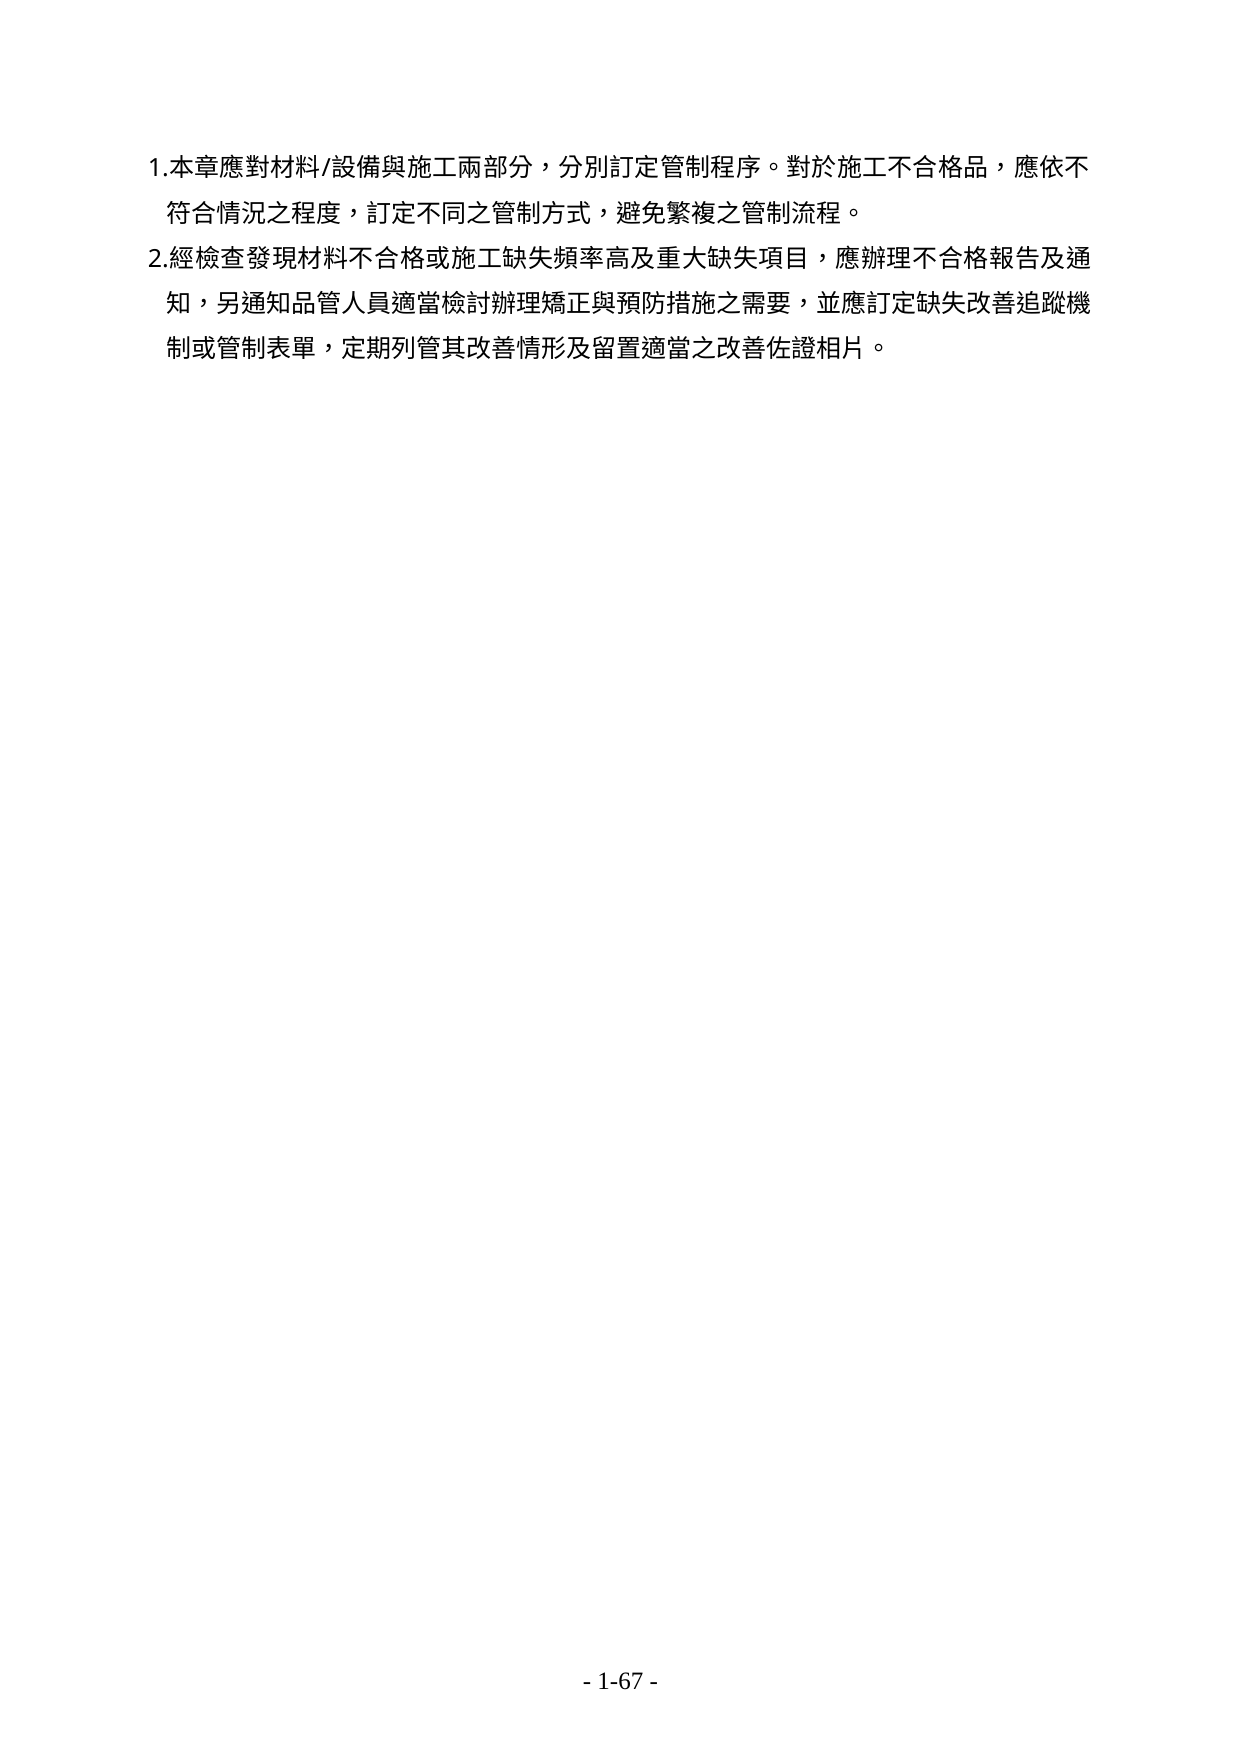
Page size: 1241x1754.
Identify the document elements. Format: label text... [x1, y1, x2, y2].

text 1.本章應對材料/設備與施工兩部分，分別訂定管制程序。對於施工不合格品，應依不符合情況之程度，訂定不同之管制方式，避免繁複之管制流程。 [148, 148, 1092, 229]
text 2.經檢查發現材料不合格或施工缺失頻率高及重大缺失項目，應辦理不合格報告及通知，另通知品管人員適當檢討辦理矯正與預防措施之需要，並應訂定缺失改善追蹤機制或管制表單，定期列管其改善情形及留置適當之改善佐證相片。 [148, 238, 1092, 365]
